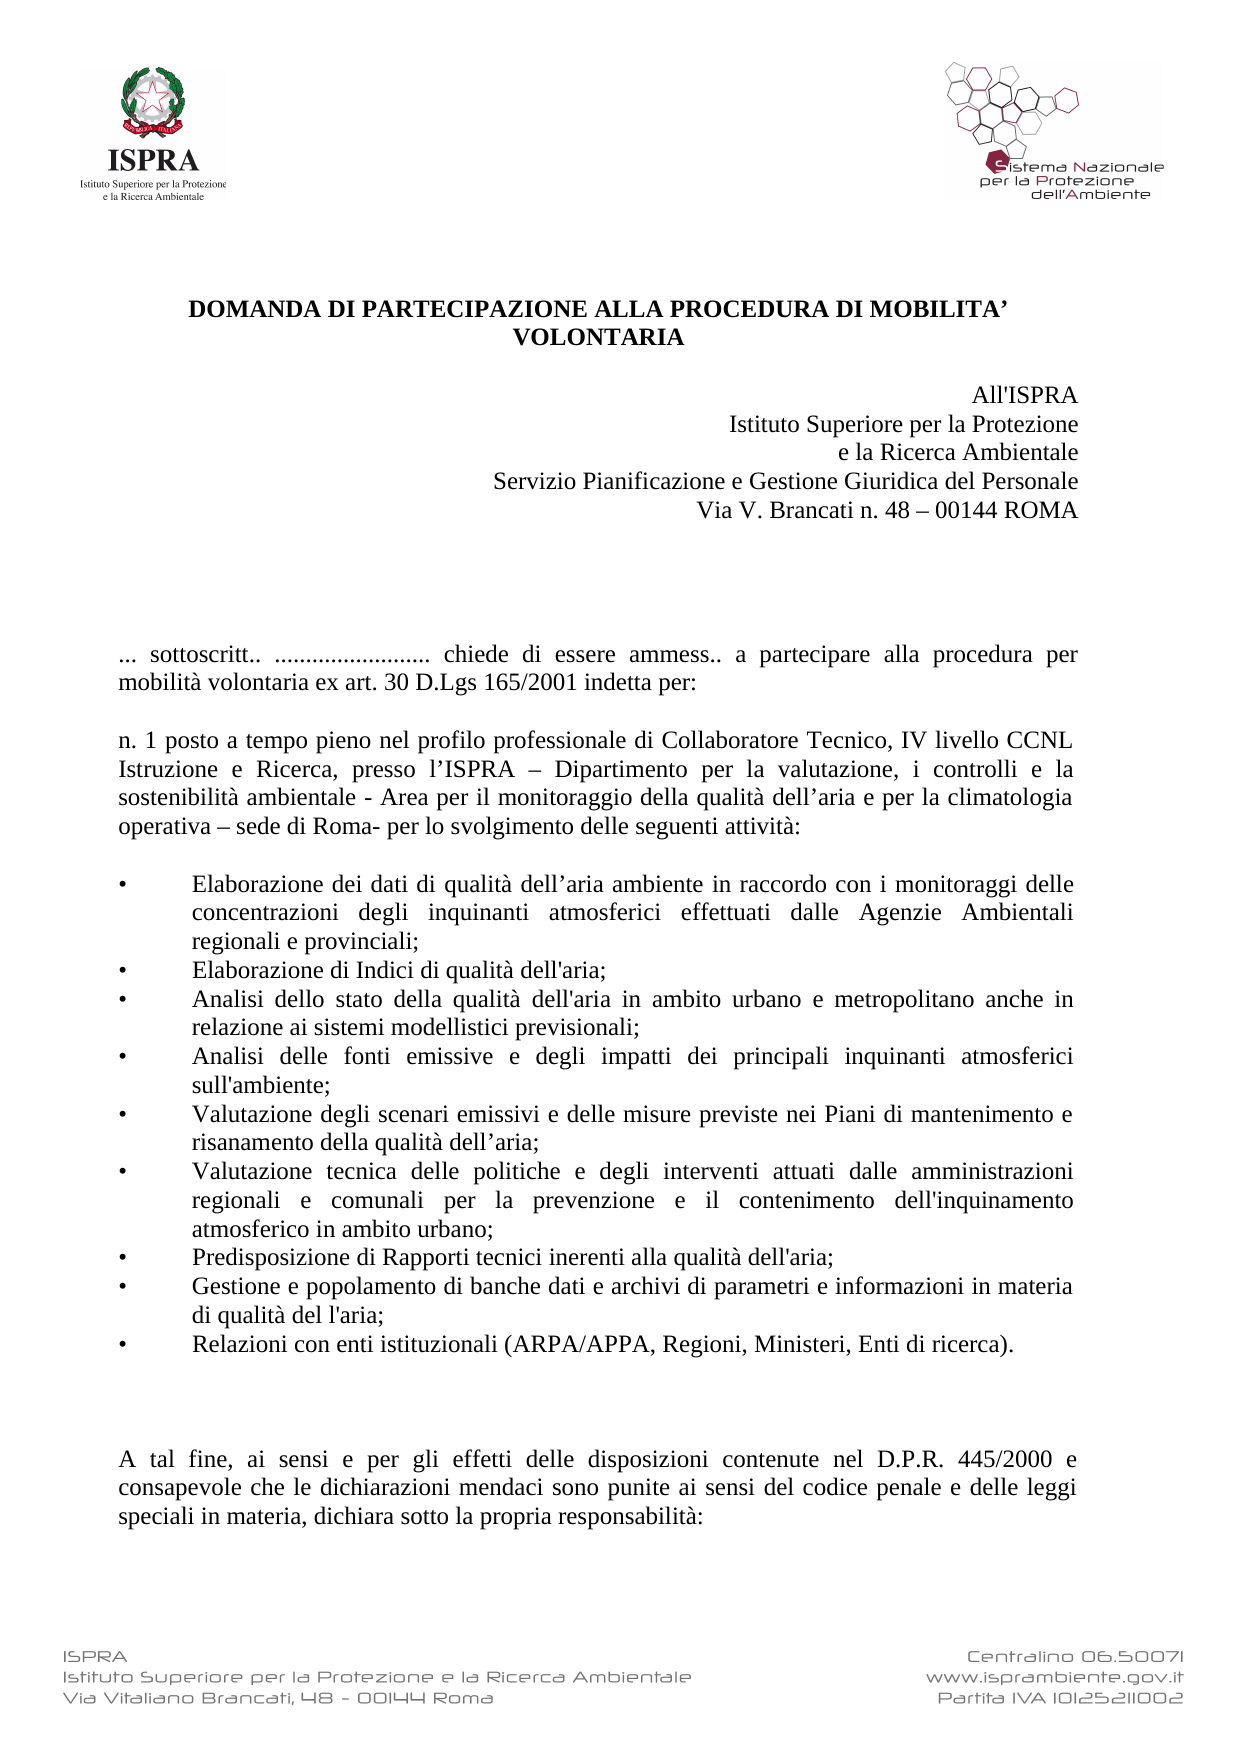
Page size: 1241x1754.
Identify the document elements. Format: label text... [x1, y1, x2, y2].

text Servizio Pianificazione e Gestione Giuridica del Personale [118, 466, 1079, 495]
text n. 1 posto a tempo pieno nel profilo professionale di Collaboratore Tecnico, IV livello CCNL Istruzione e Ricerca, presso l’ISPRA – Dipartimento per la valutazione, i controlli e la sostenibilità ambientale - Area per il monitoraggio della qualità dell’aria e per la climatologia operativa – sede di Roma- per lo svolgimento delle seguenti attività: [118, 725, 1074, 840]
text • Gestione e popolamento di banche dati e archivi di parametri e informazioni in materia di qualità del l'aria; [118, 1271, 1074, 1329]
text • Elaborazione di Indici di qualità dell'aria; [118, 955, 1074, 984]
text • Analisi delle fonti emissive e degli impatti dei principali inquinanti atmosferici sull'ambiente; [118, 1041, 1074, 1099]
text DOMANDA DI PARTECIPAZIONE ALLA PROCEDURA DI MOBILITA’ VOLONTARIA [118, 294, 1079, 351]
text • Analisi dello stato della qualità dell'aria in ambito urbano e metropolitano anche in relazione ai sistemi modellistici previsionali; [118, 984, 1074, 1041]
text Istituto Superiore per la Protezione [118, 409, 1079, 437]
picture [4, 1639, 1241, 1737]
text • Predisposizione di Rapporti tecnici inerenti alla qualità dell'aria; [118, 1242, 1074, 1271]
text e la Ricerca Ambientale [118, 437, 1079, 466]
text Via V. Brancati n. 48 – 00144 ROMA [118, 495, 1079, 524]
text A tal fine, ai sensi e per gli effetti delle disposizioni contenute nel D.P.R. 445/2000 e consapevole che le dichiarazioni mendaci sono punite ai sensi del codice penale e delle leggi speciali in materia, dichiara sotto la propria responsabilità: [79, 1444, 1079, 1530]
text • Relazioni con enti istituzionali (ARPA/APPA, Regioni, Ministeri, Enti di ricerca). [118, 1329, 1074, 1357]
text • Elaborazione dei dati di qualità dell’aria ambiente in raccordo con i monitoraggi delle concentrazioni degli inquinanti atmosferici effettuati dalle Agenzie Ambientali regionali e provinciali; [118, 869, 1074, 955]
text All'ISPRA [118, 380, 1079, 409]
text • Valutazione tecnica delle politiche e degli interventi attuati dalle amministrazioni regionali e comunali per la prevenzione e il contenimento dell'inquinamento atmosferico in ambito urbano; [118, 1156, 1074, 1242]
picture [80, 67, 227, 200]
picture [943, 60, 1164, 199]
text • Valutazione degli scenari emissivi e delle misure previste nei Piani di mantenimento e risanamento della qualità dell’aria; [118, 1099, 1074, 1156]
text ... sottoscritt.. ......................... chiede di essere ammess.. a partecipare alla procedura per mobilità volontaria ex art. 30 D.Lgs 165/2001 indetta per: [118, 639, 1079, 696]
